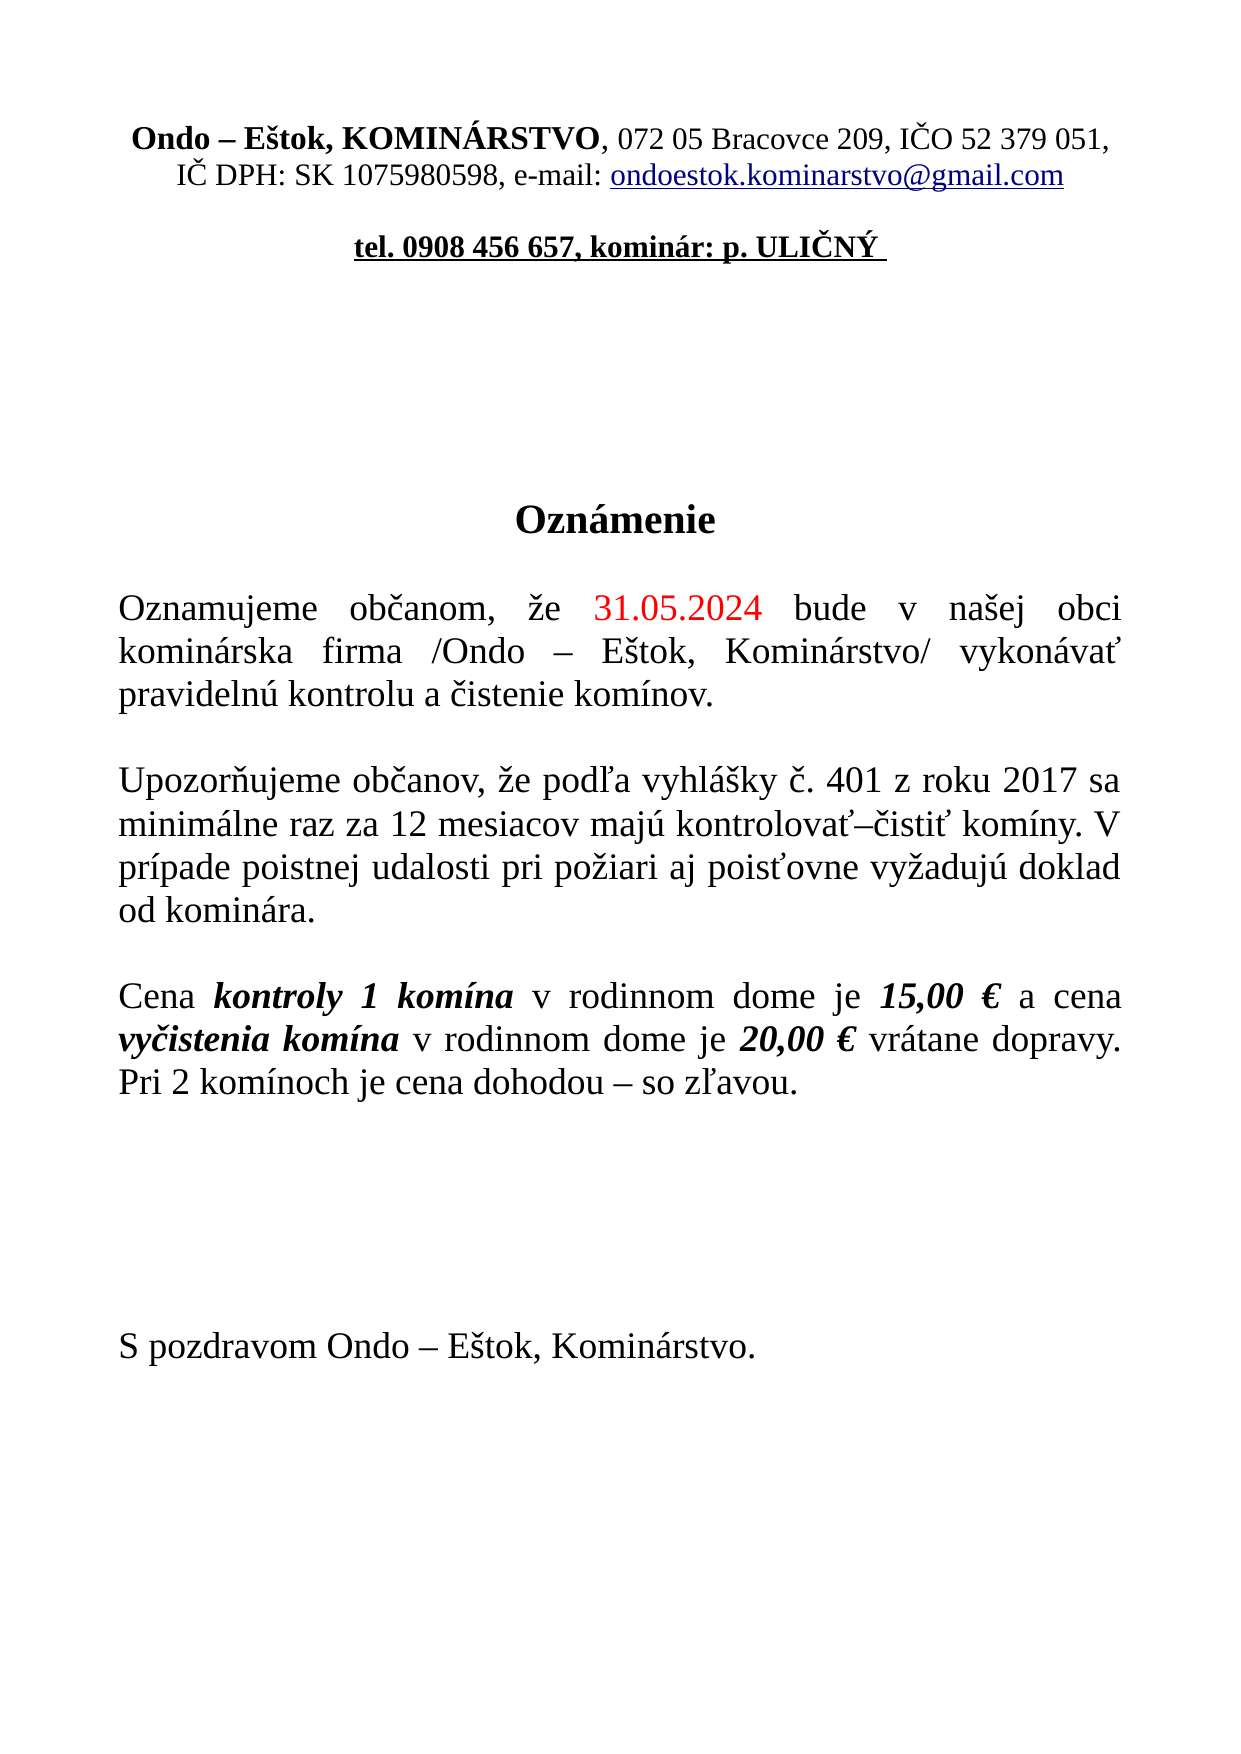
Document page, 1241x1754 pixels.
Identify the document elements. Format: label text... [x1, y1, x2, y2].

text Oznamujeme občanom, že 31.05.2024 bude v našej obci kominárska firma /Ondo – Eštok, Kominárstvo/ vykonávať pravidelnú kontrolu a čistenie komínov. [118, 585, 1122, 715]
text Ondo – Eštok, KOMINÁRSTVO, 072 05 Bracovce 209, IČO 52 379 051, IČ DPH: SK 1075980598, e-mail: ondoestok.kominarstvo@gmail.com [118, 118, 1122, 192]
text Oznámenie [118, 494, 1122, 542]
text S pozdravom Ondo – Eštok, Kominárstvo. [118, 1323, 1122, 1366]
text Upozorňujeme občanov, že podľa vyhlášky č. 401 z roku 2017 sa minimálne raz za 12 mesiacov majú kontrolovať–čistiť komíny. V prípade poistnej udalosti pri požiari aj poisťovne vyžadujú doklad od kominára. [118, 758, 1122, 930]
text tel. 0908 456 657, kominár: p. ULIČNÝ [118, 228, 1122, 264]
text Cena kontroly 1 komína v rodinnom dome je 15,00 € a cena vyčistenia komína v rodinnom dome je 20,00 € vrátane dopravy. Pri 2 komínoch je cena dohodou – so zľavou. [118, 973, 1122, 1103]
